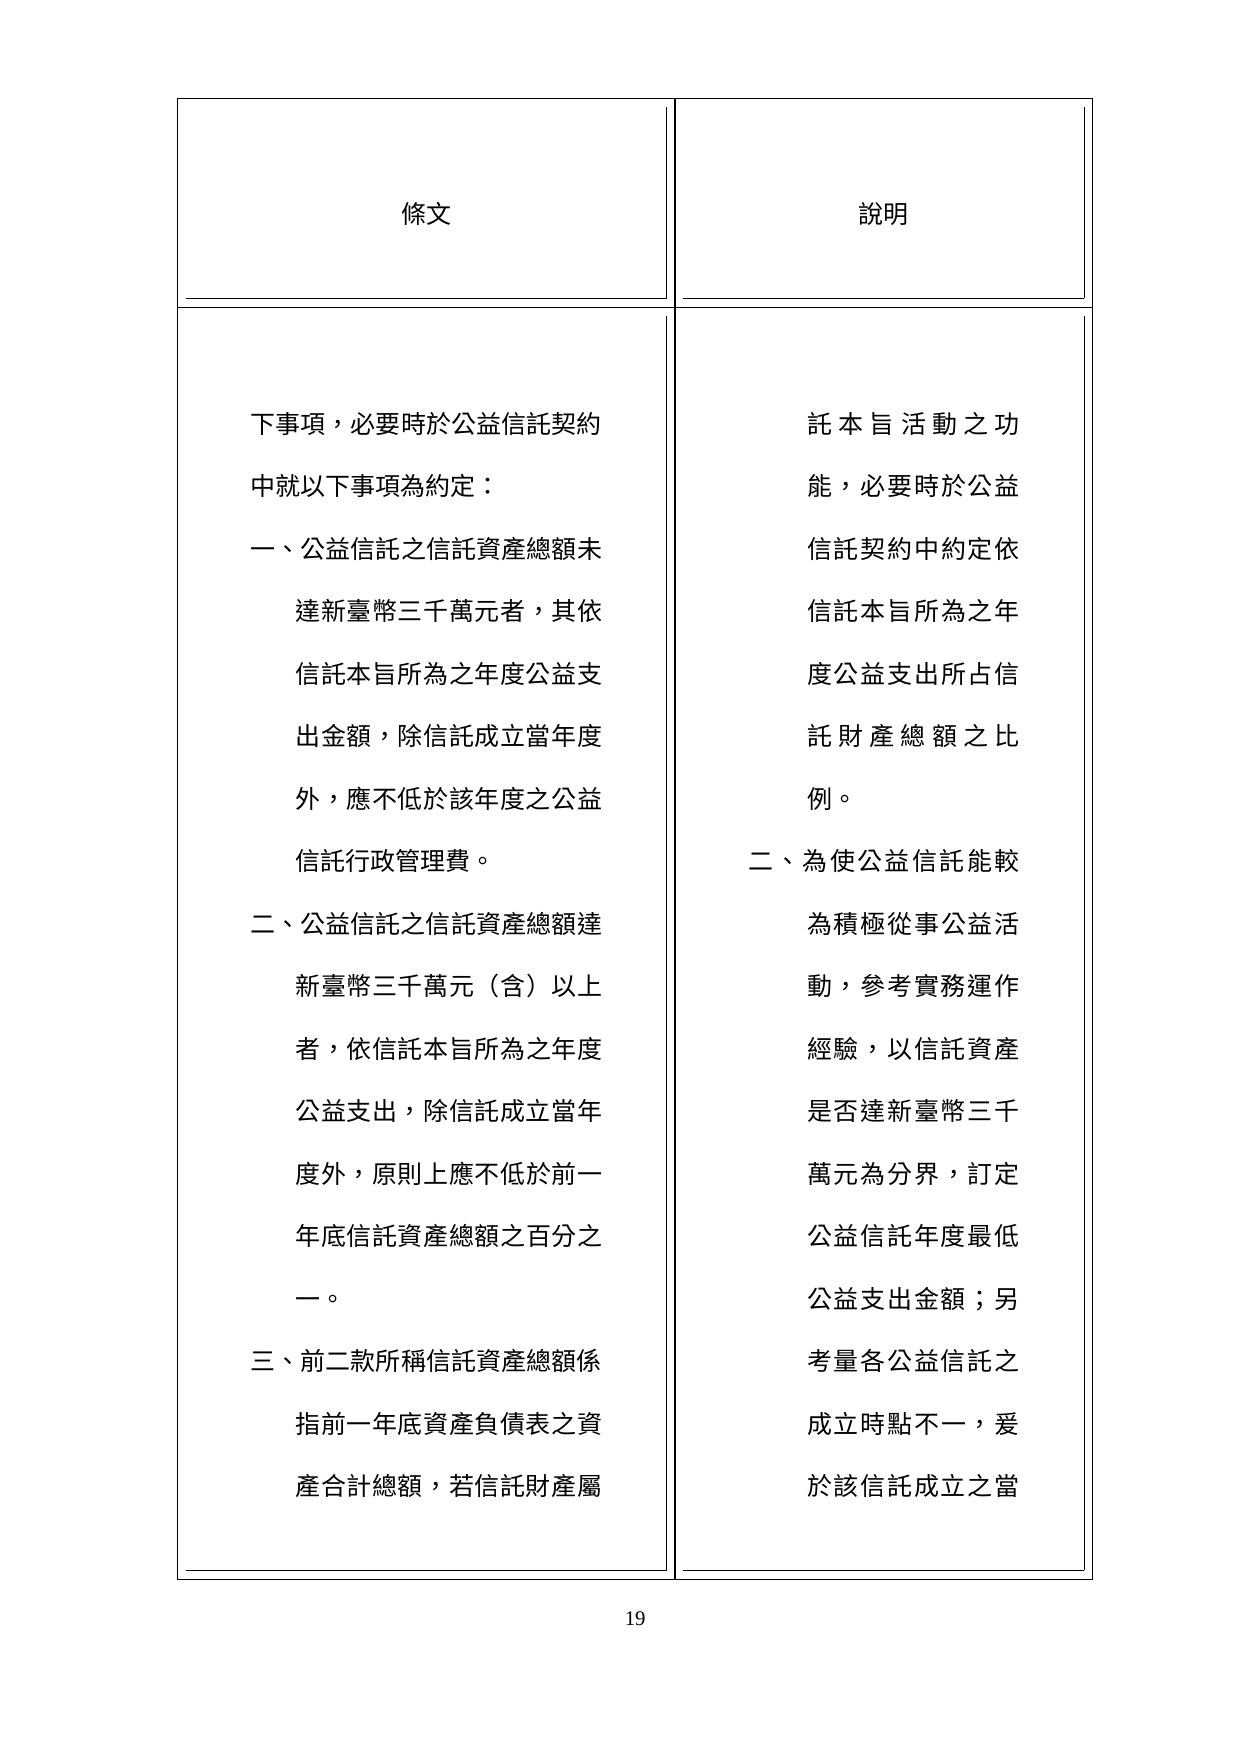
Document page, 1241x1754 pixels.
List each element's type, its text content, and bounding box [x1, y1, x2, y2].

table_cell 託本旨活動之功能，必要時於公益信託契約中約定依信託本旨所為之年度公益支出所占信託財產總額之比例。 二、為使公益信託能較為積極從事公益活動，參考實務運作經驗，以信託資產是否達新臺幣三千萬元為分界，訂定公益信託年度最低公益支出金額；另考量各公益信託之成立時點不一，爰於該信託成立之當 [676, 308, 1092, 1579]
table_cell 下事項，必要時於公益信託契約中就以下事項為約定： 一、公益信託之信託資產總額未達新臺幣三千萬元者，其依信託本旨所為之年度公益支出金額，除信託成立當年度外，應不低於該年度之公益信託行政管理費。 二、公益信託之信託資產總額達新臺幣三千萬元（含）以上者，依信託本旨所為之年度公益支出，除信託成立當年度外，原則上應不低於前一年底信託資產總額之百分之一。 三、前二款所稱信託資產總額係指前一年底資產負債表之資產合計總額，若信託財產屬 [178, 308, 674, 1579]
table_header 條文 [178, 99, 674, 307]
table_header 說明 [676, 99, 1092, 307]
